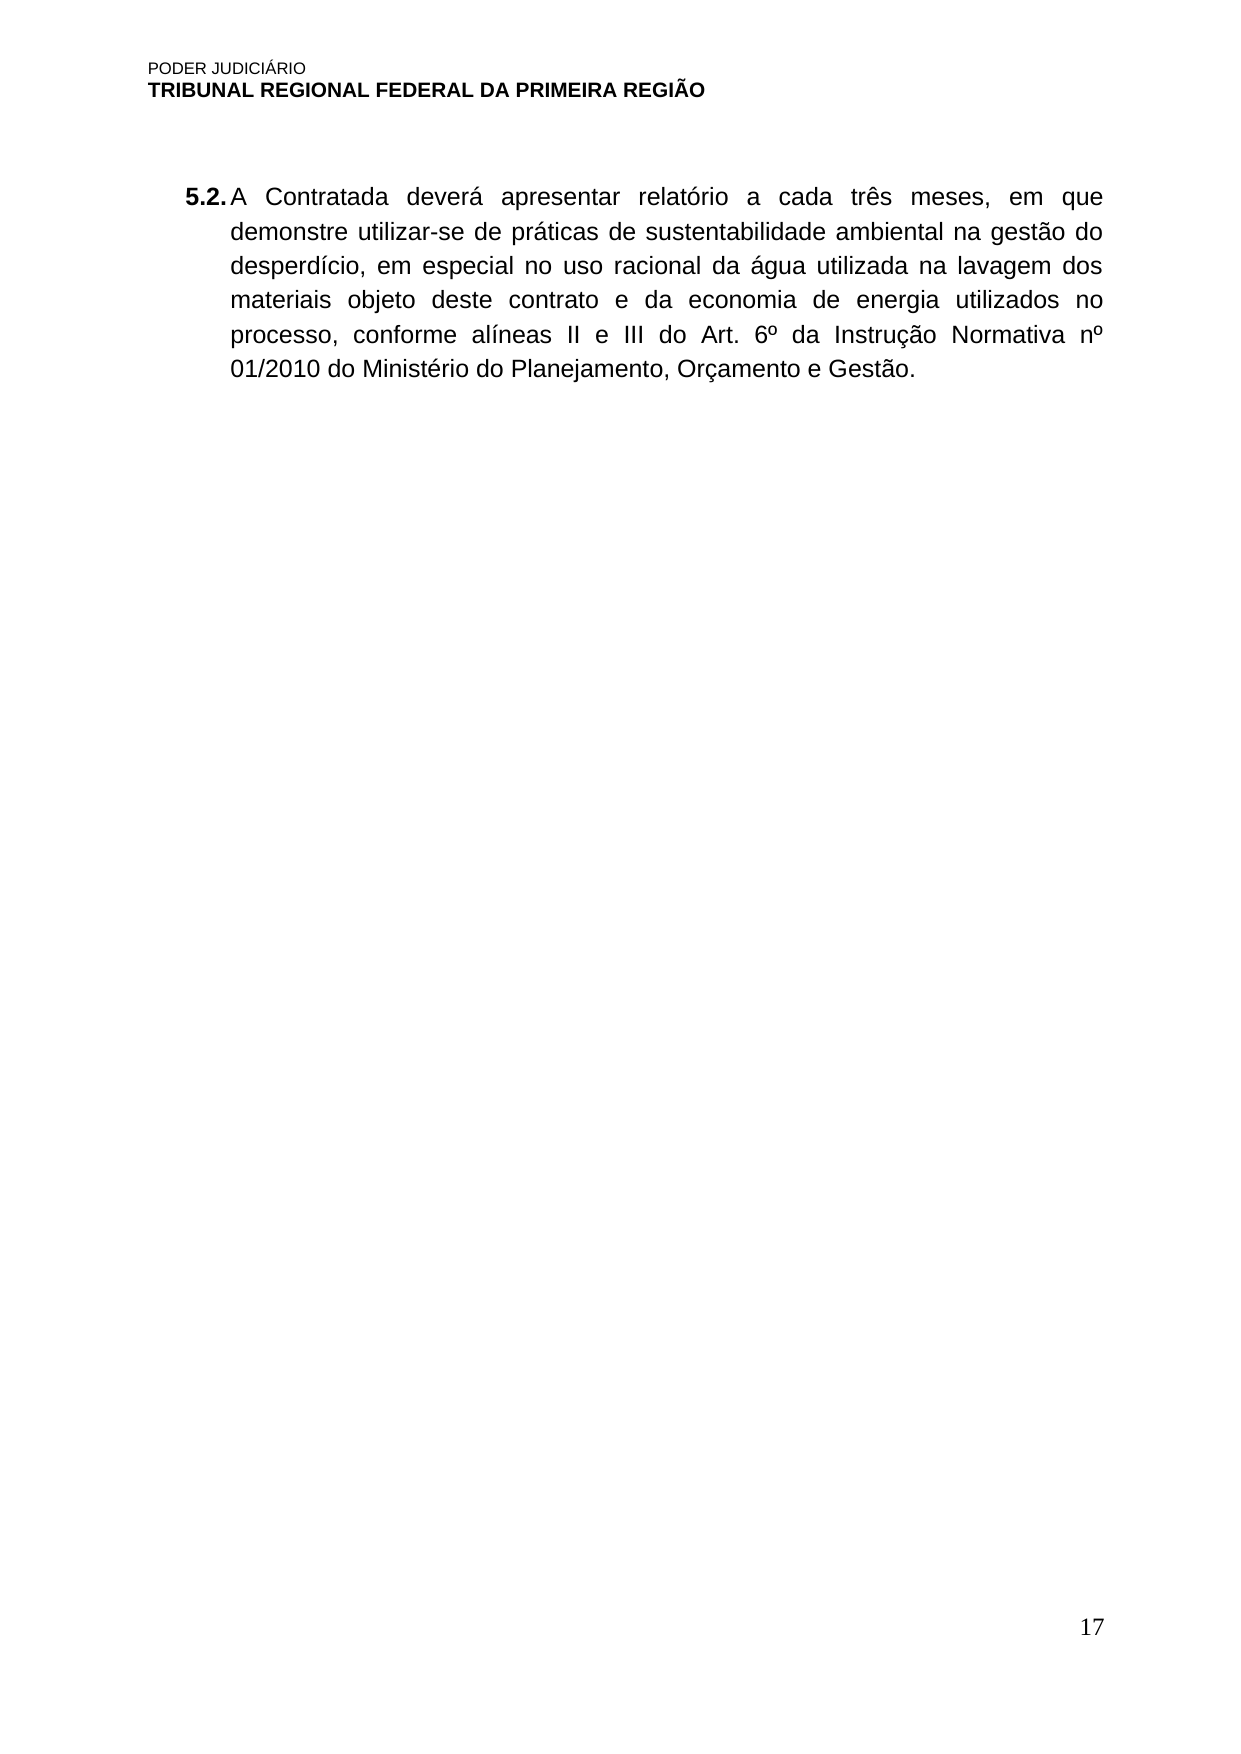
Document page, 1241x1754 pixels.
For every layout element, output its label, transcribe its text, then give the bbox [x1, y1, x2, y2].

list A Contratada deverá apresentar relatório a cada três meses, em que demonstre utilizar-se de práticas de sustentabilidade ambiental na gestão do desperdício, em especial no uso racional da água utilizada na lavagem dos materiais objeto deste contrato e da economia de energia utilizados no processo, conforme alíneas II e III do Art. 6º da Instrução Normativa nº 01/2010 do Ministério do Planejamento, Orçamento e Gestão. [185, 182, 1105, 383]
